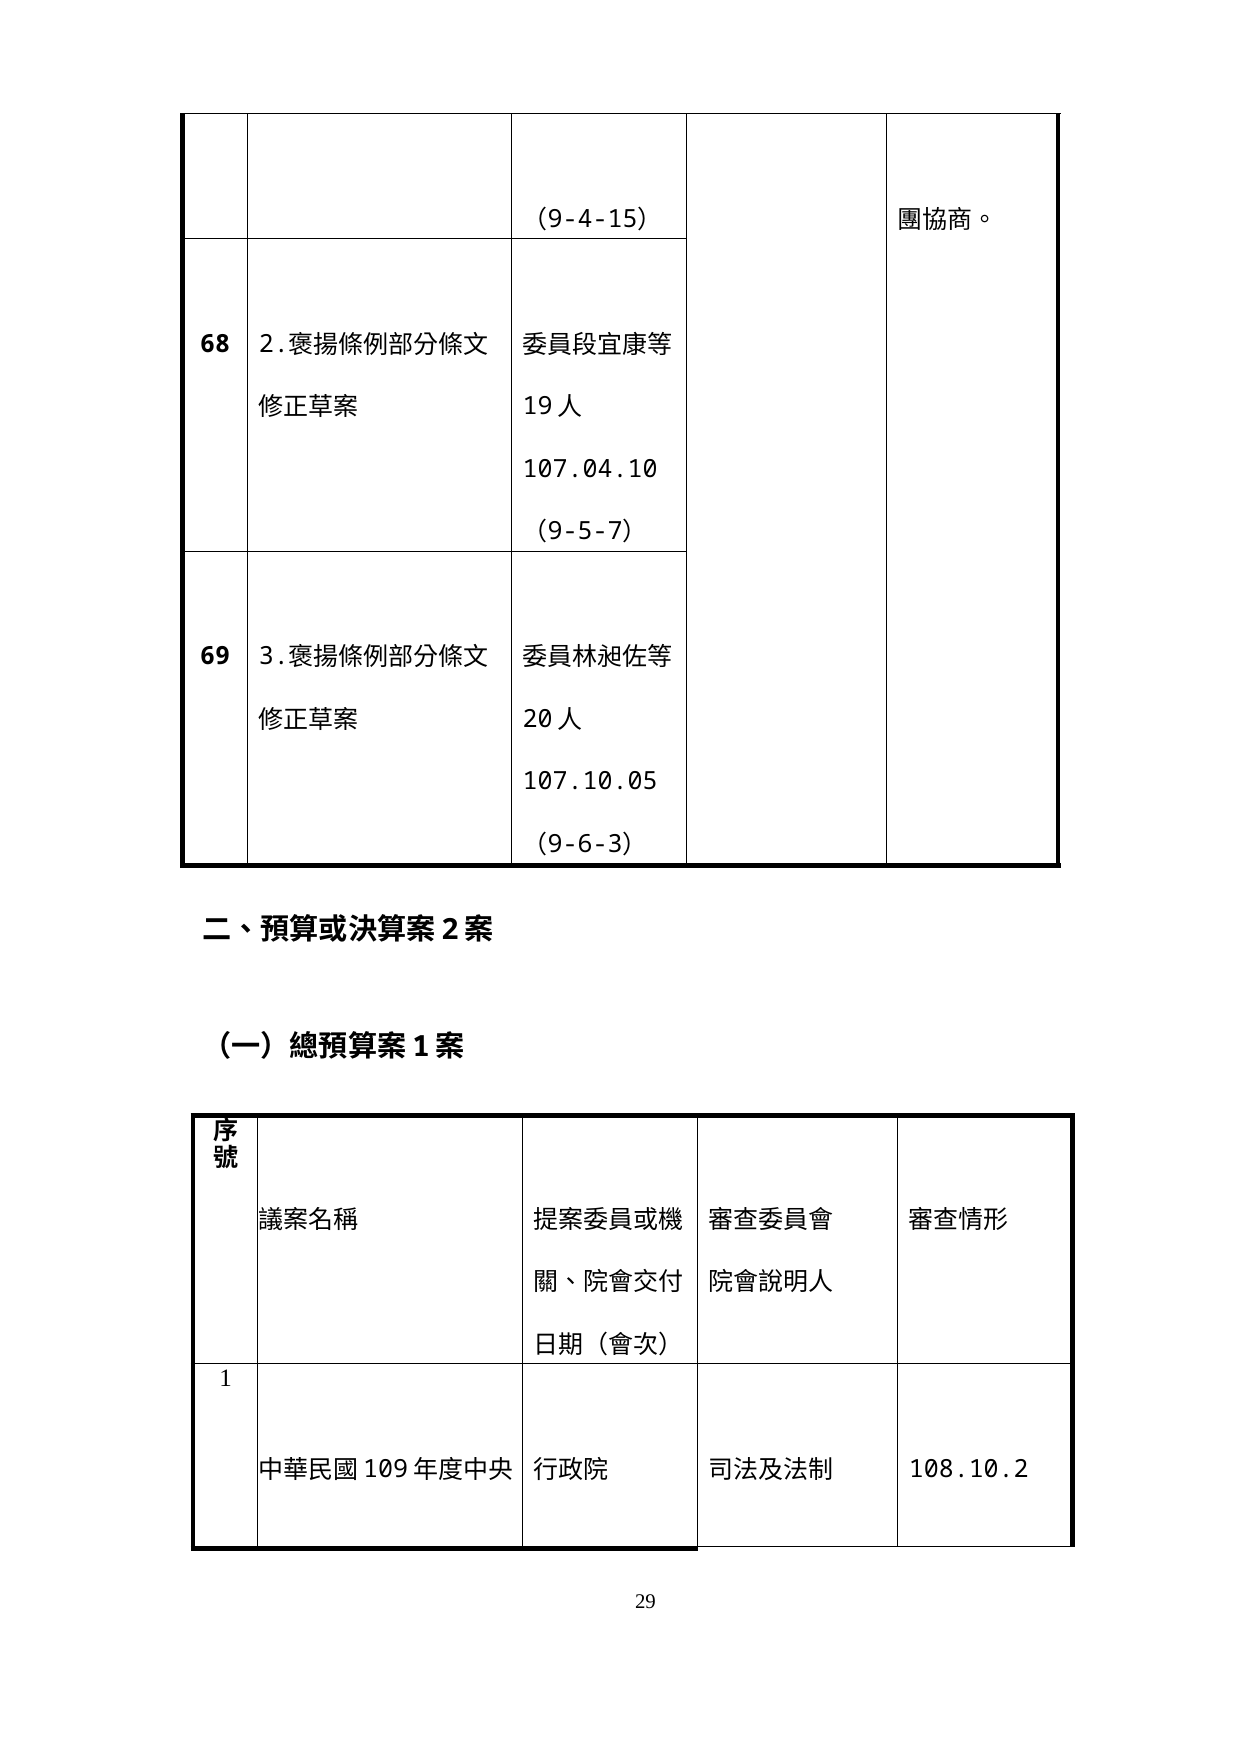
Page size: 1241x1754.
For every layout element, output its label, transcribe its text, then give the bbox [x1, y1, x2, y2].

table_header 議案名稱 [258, 1118, 522, 1363]
table_cell 司法及法制 [698, 1364, 897, 1546]
table_cell 3.褒揚條例部分條文修正草案 [248, 552, 511, 863]
table_cell 69 [185, 552, 247, 863]
table_cell 2.褒揚條例部分條文修正草案 [248, 239, 511, 551]
table_header 序號 [195, 1118, 257, 1363]
table_header 審查情形 [898, 1118, 1070, 1363]
table_cell 1 [195, 1364, 257, 1546]
table_cell 委員林昶佐等20人 107.10.05 （9-6-3） [512, 552, 686, 863]
subtitle （一）總預算案1案 [187, 1023, 1053, 1065]
table_header 審查委員會 院會說明人 [698, 1118, 897, 1363]
table_header 提案委員或機關、院會交付日期（會次） [523, 1118, 697, 1363]
table_cell 108.10.2 [898, 1364, 1070, 1546]
table_cell [248, 114, 511, 238]
table_cell （9-4-15） [512, 114, 686, 238]
table_cell 68 [185, 239, 247, 551]
table_cell [687, 114, 886, 863]
text 二、預算或決算案2案 [187, 906, 1053, 948]
table_cell 團協商。 [887, 114, 1056, 863]
table_cell 委員段宜康等19人 107.04.10 （9-5-7） [512, 239, 686, 551]
table_cell [185, 114, 247, 238]
table_cell 行政院 [523, 1364, 697, 1546]
table_cell 中華民國109年度中央 [258, 1364, 522, 1546]
